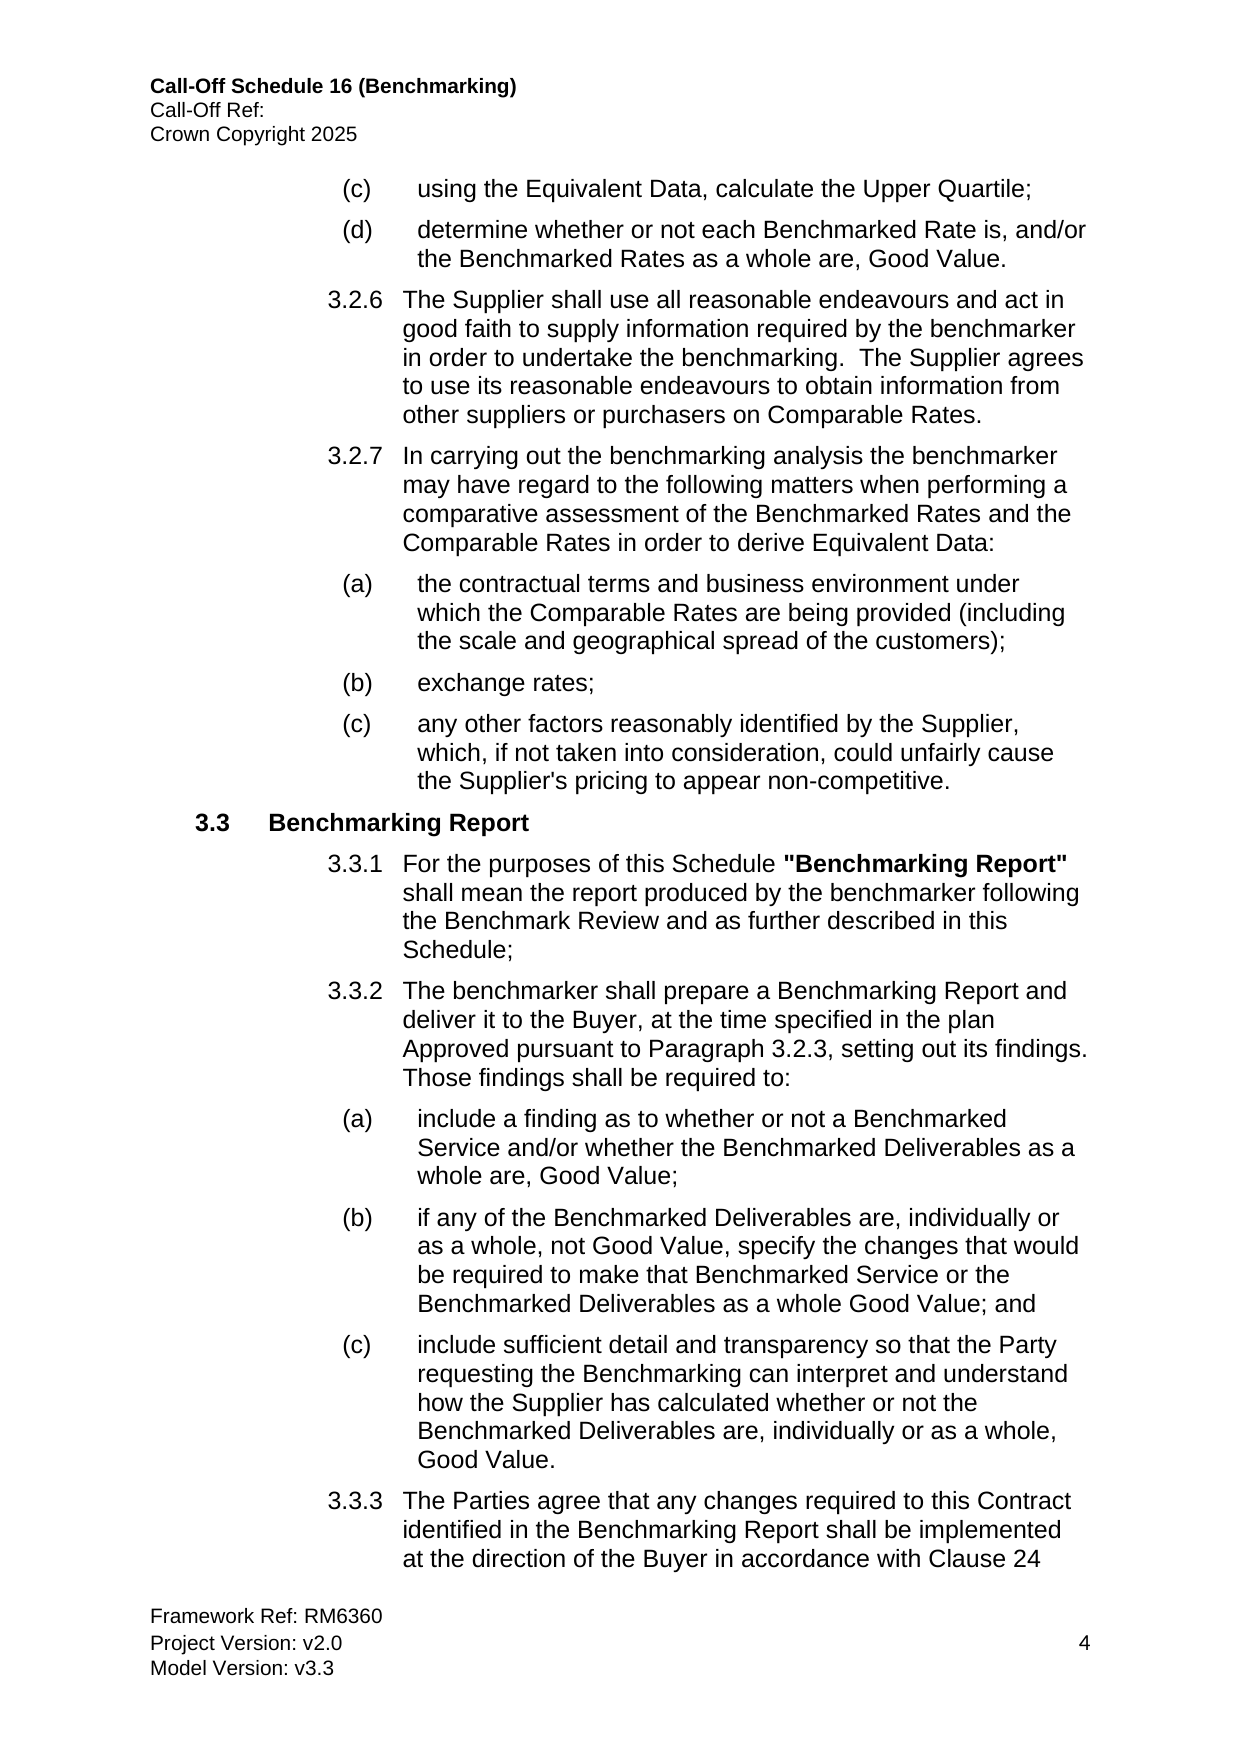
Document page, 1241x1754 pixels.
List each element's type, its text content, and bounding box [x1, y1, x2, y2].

list Benchmarking Report [195, 807, 1090, 836]
list The Supplier shall use all reasonable endeavours and act in good faith to supply information required by the benchmarker in order to undertake the benchmarking. The Supplier agrees to use its reasonable endeavours to obtain information from other suppliers or purchasers on Comparable Rates. [327, 285, 1090, 429]
list include a finding as to whether or not a Benchmarked Service and/or whether the Benchmarked Deliverables as a whole are, Good Value; [342, 1104, 1090, 1190]
list any other factors reasonably identified by the Supplier, which, if not taken into consideration, could unfairly cause the Supplier's pricing to appear non-competitive. [342, 709, 1090, 795]
list For the purposes of this Schedule "Benchmarking Report" shall mean the report produced by the benchmarker following the Benchmark Review and as further described in this Schedule; [327, 849, 1090, 964]
list the contractual terms and business environment under which the Comparable Rates are being provided (including the scale and geographical spread of the customers); [342, 569, 1090, 655]
list using the Equivalent Data, calculate the Upper Quartile; [342, 174, 1090, 202]
list determine whether or not each Benchmarked Rate is, and/or the Benchmarked Rates as a whole are, Good Value. [342, 215, 1090, 272]
list exchange rates; [342, 667, 1090, 696]
list include sufficient detail and transparency so that the Party requesting the Benchmarking can interpret and understand how the Supplier has calculated whether or not the Benchmarked Deliverables are, individually or as a whole, Good Value. [342, 1330, 1090, 1474]
list In carrying out the benchmarking analysis the benchmarker may have regard to the following matters when performing a comparative assessment of the Benchmarked Rates and the Comparable Rates in order to derive Equivalent Data: [327, 441, 1090, 556]
list The benchmarker shall prepare a Benchmarking Report and deliver it to the Buyer, at the time specified in the plan Approved pursuant to Paragraph 3.2.3, setting out its findings. Those findings shall be required to: [327, 976, 1090, 1091]
list The Parties agree that any changes required to this Contract identified in the Benchmarking Report shall be implemented at the direction of the Buyer in accordance with Clause 24 [327, 1486, 1090, 1572]
list if any of the Benchmarked Deliverables are, individually or as a whole, not Good Value, specify the changes that would be required to make that Benchmarked Service or the Benchmarked Deliverables as a whole Good Value; and [342, 1202, 1090, 1317]
